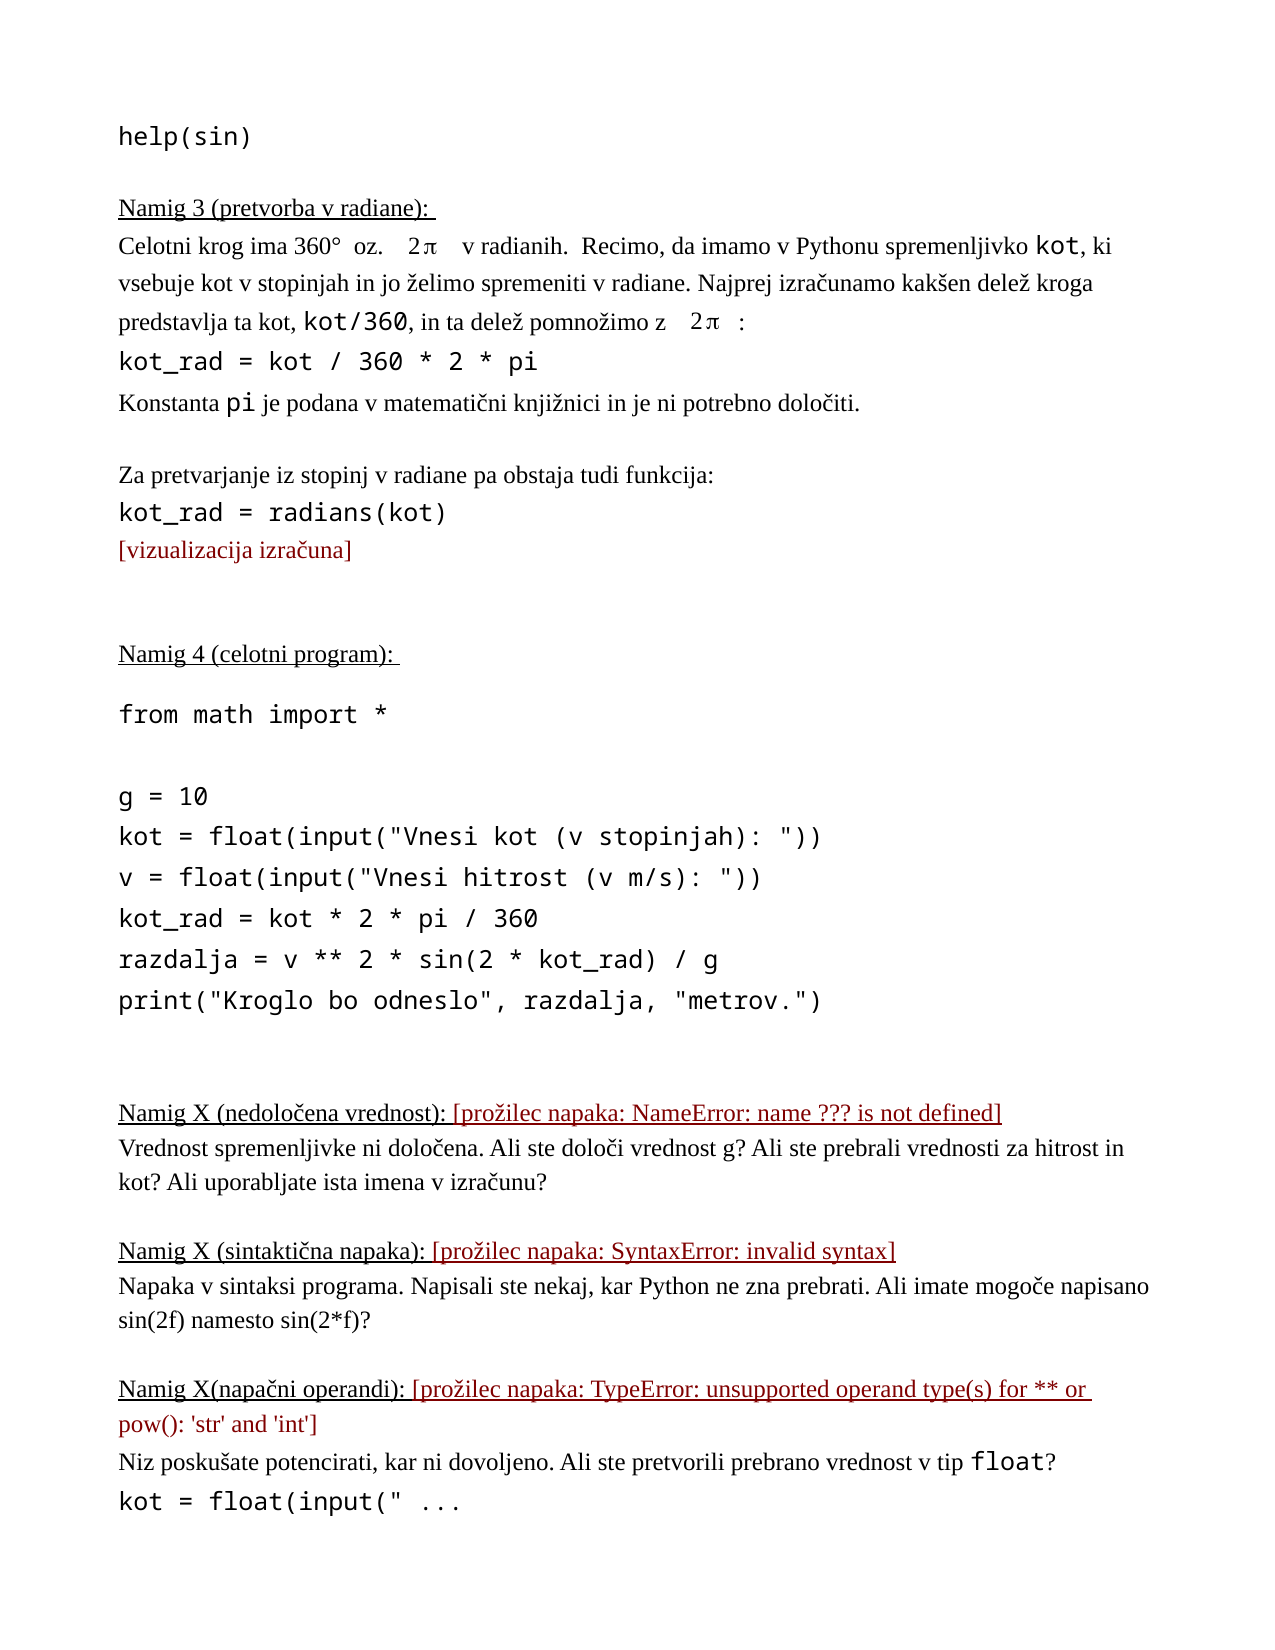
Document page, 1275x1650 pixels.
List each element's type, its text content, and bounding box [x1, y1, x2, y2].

text Namig X (nedoločena vrednost): [prožilec napaka: NameError: name ??? is not defined] [118, 1098, 1157, 1127]
text razdalja = v ** 2 * sin(2 * kot_rad) / g [118, 941, 1157, 976]
text Namig X(napačni operandi): [prožilec napaka: TypeError: unsupported operand type(s) for ** or pow(): 'str' and 'int'] [118, 1374, 1157, 1437]
text Napaka v sintaksi programa. Napisali ste nekaj, kar Python ne zna prebrati. Ali imate mogoče napisano sin(2f) namesto sin(2*f)? [118, 1271, 1157, 1334]
text Konstanta pi je podana v matematični knjižnici in je ni potrebno določiti. [118, 385, 1157, 419]
text kot_rad = radians(kot) [118, 495, 1157, 529]
text [vizualizacija izračuna] [118, 536, 1157, 564]
text help(sin) [118, 118, 1157, 152]
text from math import * [118, 696, 1157, 731]
text kot = float(input(" ... [118, 1484, 1157, 1518]
text Za pretvarjanje iz stopinj v radiane pa obstaja tudi funkcija: [118, 460, 1157, 489]
text Namig 3 (pretvorba v radiane): [118, 193, 1157, 222]
text v = float(input("Vnesi hitrost (v m/s): ")) [118, 860, 1157, 894]
text kot_rad = kot / 360 * 2 * pi [118, 344, 1157, 378]
text Celotni krog ima 360° oz. v radianih. Recimo, da imamo v Pythonu spremenljivko kot, ki vsebuje kot v stopinjah in jo želimo spremeniti v radiane. Najprej izračunamo kakšen delež kroga predstavlja ta kot, kot/360, in ta delež pomnožimo z : [118, 228, 1157, 337]
text Niz poskušate potencirati, kar ni dovoljeno. Ali ste pretvorili prebrano vrednost v tip float? [118, 1443, 1157, 1477]
text Namig 4 (celotni program): [118, 639, 1157, 668]
text kot = float(input("Vnesi kot (v stopinjah): ")) [118, 819, 1157, 853]
text Namig X (sintaktična napaka): [prožilec napaka: SyntaxError: invalid syntax] [118, 1236, 1157, 1265]
text kot_rad = kot * 2 * pi / 360 [118, 901, 1157, 935]
text Vrednost spremenljivke ni določena. Ali ste določi vrednost g? Ali ste prebrali vrednosti za hitrost in kot? Ali uporabljate ista imena v izračunu? [118, 1133, 1157, 1196]
text g = 10 [118, 778, 1157, 812]
text print("Kroglo bo odneslo", razdalja, "metrov.") [118, 982, 1157, 1016]
